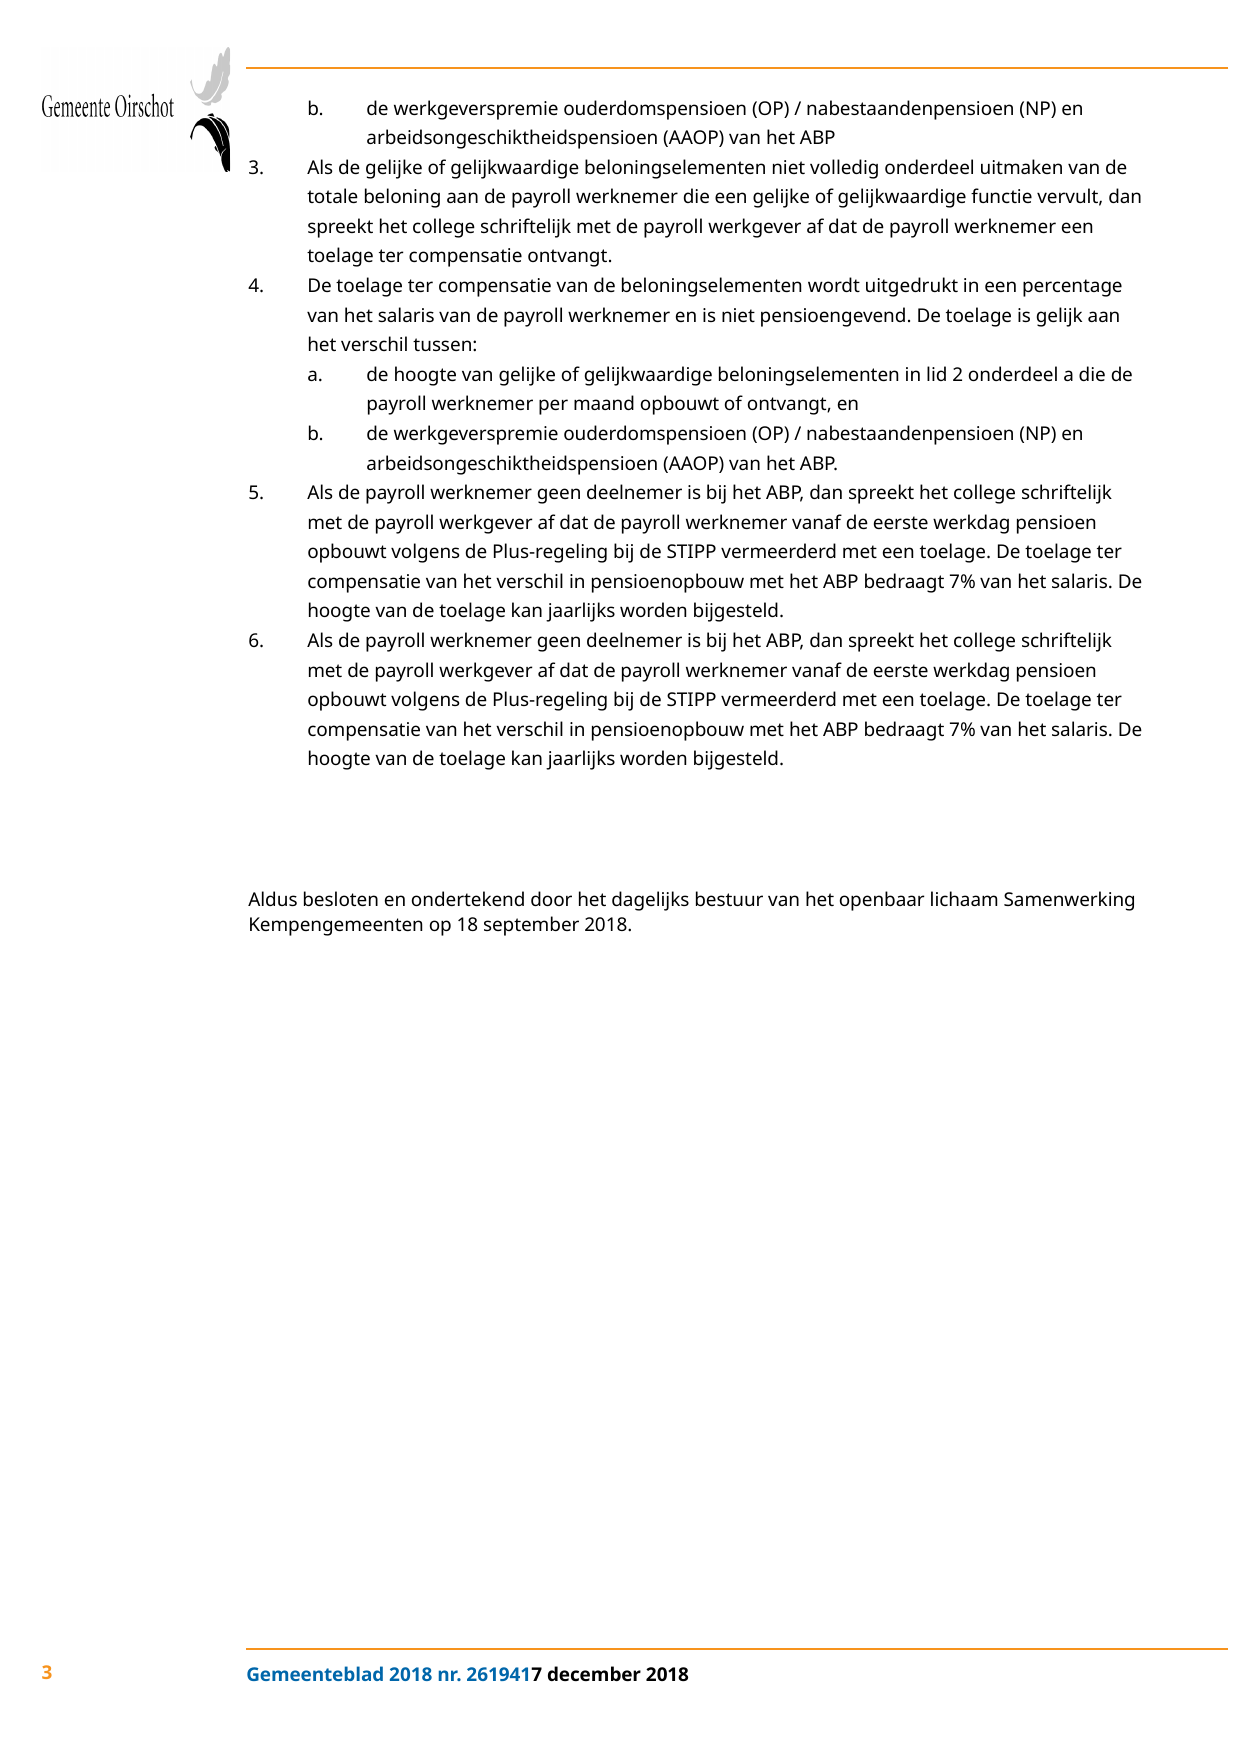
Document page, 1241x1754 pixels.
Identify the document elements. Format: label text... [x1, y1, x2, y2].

list Als de gelijke of gelijkwaardige beloningselementen niet volledig onderdeel uitmaken van de totale beloning aan de payroll werknemer die een gelijke of gelijkwaardige functie vervult, dan spreekt het college schriftelijk met de payroll werkgever af dat de payroll werknemer een toelage ter compensatie ontvangt. [248, 154, 1152, 268]
list Als de payroll werknemer geen deelnemer is bij het ABP, dan spreekt het college schriftelijk met de payroll werkgever af dat de payroll werknemer vanaf de eerste werkdag pensioen opbouwt volgens de Plus-regeling bij de STIPP vermeerderd met een toelage. De toelage ter compensatie van het verschil in pensioenopbouw met het ABP bedraagt 7% van het salaris. De hoogte van de toelage kan jaarlijks worden bijgesteld. [248, 627, 1152, 771]
list de werkgeverspremie ouderdomspensioen (OP) / nabestaandenpensioen (NP) en arbeidsongeschiktheidspensioen (AAOP) van het ABP [307, 95, 1152, 150]
list de werkgeverspremie ouderdomspensioen (OP) / nabestaandenpensioen (NP) en arbeidsongeschiktheidspensioen (AAOP) van het ABP. [307, 420, 1152, 476]
list de hoogte van gelijke of gelijkwaardige beloningselementen in lid 2 onderdeel a die de payroll werknemer per maand opbouwt of ontvangt, en [307, 361, 1152, 416]
text Aldus besloten en ondertekend door het dagelijks bestuur van het openbaar lichaam Samenwerking Kempengemeenten op 18 september 2018. [248, 886, 1152, 937]
list Als de payroll werknemer geen deelnemer is bij het ABP, dan spreekt het college schriftelijk met de payroll werkgever af dat de payroll werknemer vanaf de eerste werkdag pensioen opbouwt volgens de Plus-regeling bij de STIPP vermeerderd met een toelage. De toelage ter compensatie van het verschil in pensioenopbouw met het ABP bedraagt 7% van het salaris. De hoogte van de toelage kan jaarlijks worden bijgesteld. [248, 479, 1152, 623]
list De toelage ter compensatie van de beloningselementen wordt uitgedrukt in een percentage van het salaris van de payroll werknemer en is niet pensioengevend. De toelage is gelijk aan het verschil tussen: [248, 272, 1152, 357]
picture [41, 47, 231, 172]
